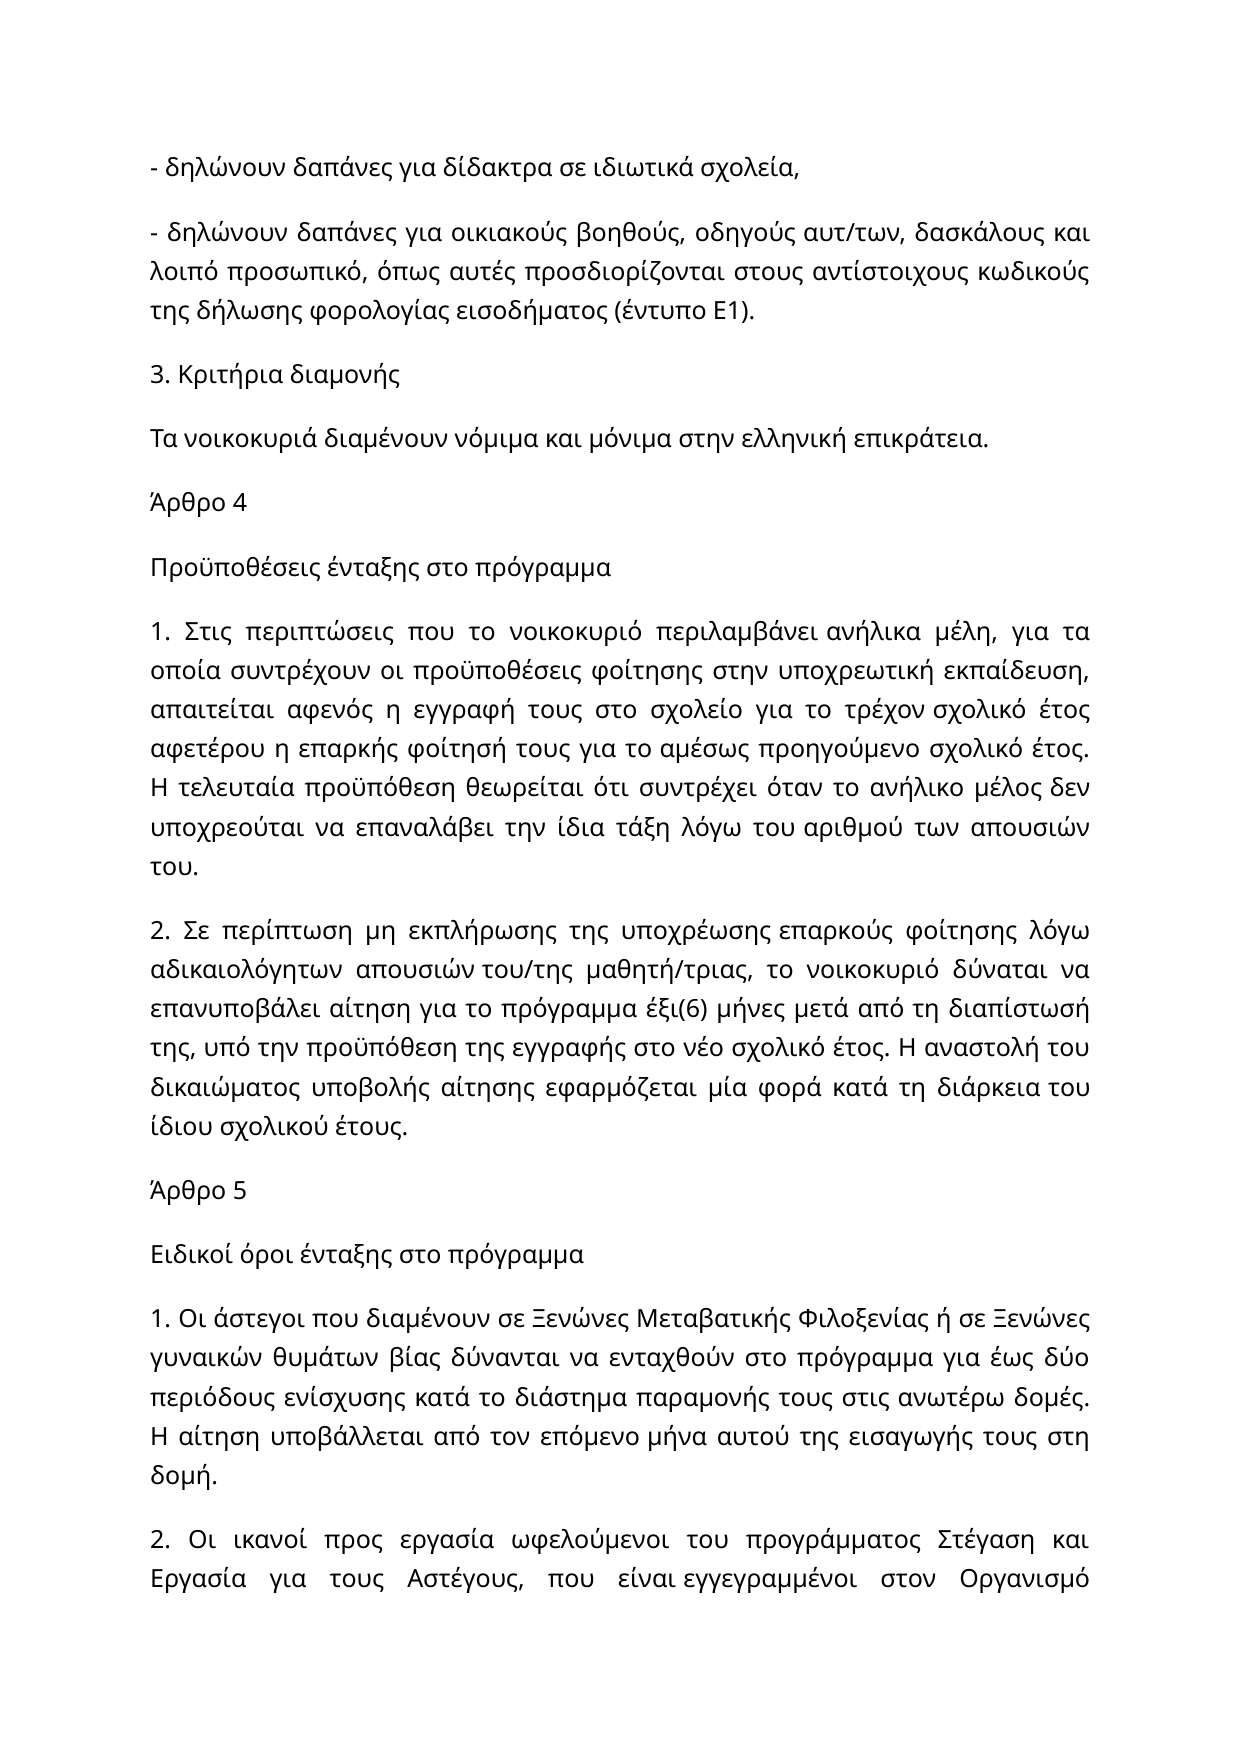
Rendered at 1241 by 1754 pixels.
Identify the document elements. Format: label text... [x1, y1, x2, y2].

text Προϋποθέσεις ένταξης στο πρόγραμμα [150, 549, 1090, 583]
text Ειδικοί όροι ένταξης στο πρόγραμμα [150, 1237, 1090, 1271]
text Άρθρο 5 [150, 1172, 1090, 1207]
text 2. Οι ικανοί προς εργασία ωφελούμενοι του προγράμματος Στέγαση και Εργασία για τους Αστέγους, που είναι εγγεγραμμένοι στον Οργανισμό [150, 1522, 1090, 1595]
text 3. Κριτήρια διαμονής [150, 357, 1090, 391]
text - δηλώνουν δαπάνες για οικιακούς βοηθούς, οδηγούς αυτ/των, δασκάλους και λοιπό προσωπικό, όπως αυτές προσδιορίζονται στους αντίστοιχους κωδικούς της δήλωσης φορολογίας εισοδήματος (έντυπο Ε1). [150, 214, 1090, 327]
text - δηλώνουν δαπάνες για δίδακτρα σε ιδιωτικά σχολεία, [150, 150, 1090, 184]
text Άρθρο 4 [150, 485, 1090, 519]
text 1. Οι άστεγοι που διαμένουν σε Ξενώνες Μεταβατικής Φιλοξενίας ή σε Ξενώνες γυναικών θυμάτων βίας δύνανται να ενταχθούν στο πρόγραμμα για έως δύο περιόδους ενίσχυσης κατά το διάστημα παραμονής τους στις ανωτέρω δομές. Η αίτηση υποβάλλεται από τον επόμενο μήνα αυτού της εισαγωγής τους στη δομή. [150, 1301, 1090, 1492]
text 1. Στις περιπτώσεις που το νοικοκυριό περιλαμβάνει ανήλικα μέλη, για τα οποία συντρέχουν οι προϋποθέσεις φοίτησης στην υποχρεωτική εκπαίδευση, απαιτείται αφενός η εγγραφή τους στο σχολείο για το τρέχον σχολικό έτος αφετέρου η επαρκής φοίτησή τους για το αμέσως προηγούμενο σχολικό έτος. Η τελευταία προϋπόθεση θεωρείται ότι συντρέχει όταν το ανήλικο μέλος δεν υποχρεούται να επαναλάβει την ίδια τάξη λόγω του αριθμού των απουσιών του. [150, 613, 1090, 882]
text Τα νοικοκυριά διαμένουν νόμιμα και μόνιμα στην ελληνική επικράτεια. [150, 421, 1090, 455]
text 2. Σε περίπτωση μη εκπλήρωσης της υποχρέωσης επαρκούς φοίτησης λόγω αδικαιολόγητων απουσιών του/της μαθητή/τριας, το νοικοκυριό δύναται να επανυποβάλει αίτηση για το πρόγραμμα έξι(6) μήνες μετά από τη διαπίστωσή της, υπό την προϋπόθεση της εγγραφής στο νέο σχολικό έτος. Η αναστολή του δικαιώματος υποβολής αίτησης εφαρμόζεται μία φορά κατά τη διάρκεια του ίδιου σχολικού έτους. [150, 912, 1090, 1142]
